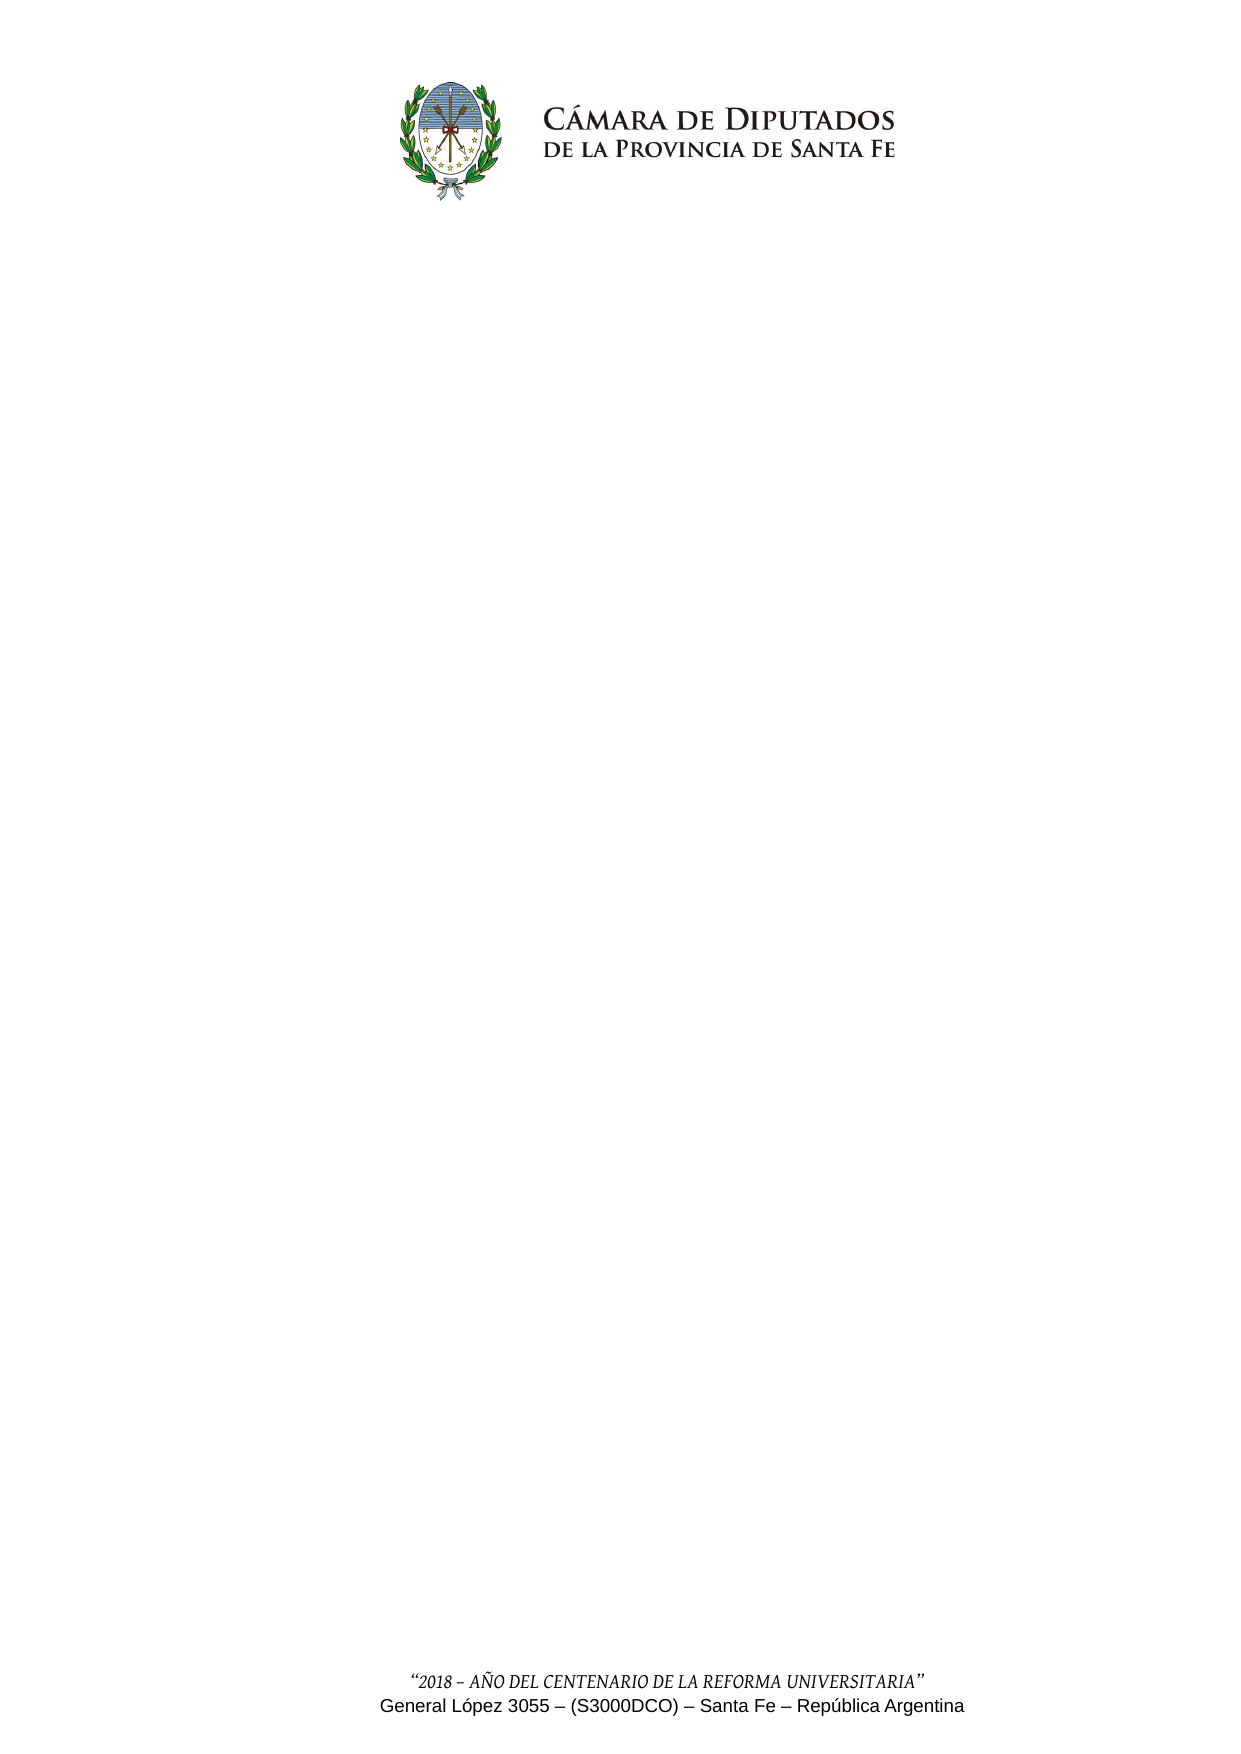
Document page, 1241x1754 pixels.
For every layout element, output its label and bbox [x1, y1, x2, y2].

picture [400, 82, 895, 205]
